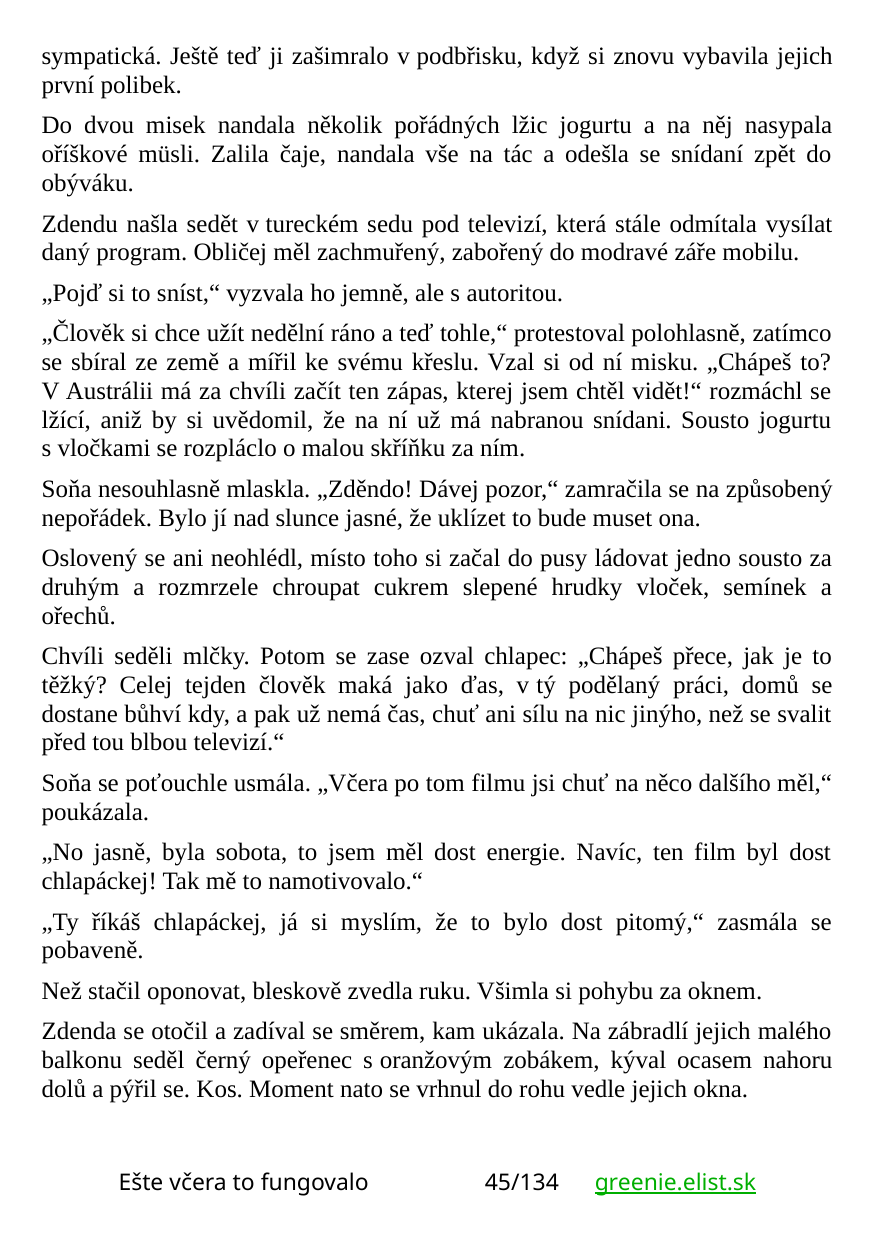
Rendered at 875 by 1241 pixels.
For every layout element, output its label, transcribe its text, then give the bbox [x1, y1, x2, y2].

text Zdendu našla sedět v tureckém sedu pod televizí, která stále odmítala vysílat daný program. Obličej měl zachmuřený, zabořený do modravé záře mobilu. [41, 209, 833, 266]
text „Pojď si to sníst,“ vyzvala ho jemně, ale s autoritou. [41, 278, 833, 307]
text Oslovený se ani neohlédl, místo toho si začal do pusy ládovat jedno sousto za druhým a rozmrzele chroupat cukrem slepené hrudky vloček, semínek a ořechů. [41, 543, 833, 629]
text „No jasně, byla sobota, to jsem měl dost energie. Navíc, ten film byl dost chlapáckej! Tak mě to namotivovalo.“ [41, 837, 833, 895]
text sympatická. Ještě teď ji zašimralo v podbřisku, když si znovu vybavila jejich první polibek. [41, 41, 833, 99]
text „Člověk si chce užít nedělní ráno a teď tohle,“ protestoval polohlasně, zatímco se sbíral ze země a mířil ke svému křeslu. Vzal si od ní misku. „Chápeš to? V Austrálii má za chvíli začít ten zápas, kterej jsem chtěl vidět!“ rozmáchl se lžící, aniž by si uvědomil, že na ní už má nabranou snídani. Sousto jogurtu s vločkami se rozpláclo o malou skříňku za ním. [41, 318, 833, 462]
text Chvíli seděli mlčky. Potom se zase ozval chlapec: „Chápeš přece, jak je to těžký? Celej tejden člověk maká jako ďas, v tý podělaný práci, domů se dostane bůhví kdy, a pak už nemá čas, chuť ani sílu na nic jinýho, než se svalit před tou blbou televizí.“ [41, 641, 833, 756]
text Než stačil oponovat, bleskově zvedla ruku. Všimla si pohybu za oknem. [41, 976, 833, 1004]
text Zdenda se otočil a zadíval se směrem, kam ukázala. Na zábradlí jejich malého balkonu seděl černý opeřenec s oranžovým zobákem, kýval ocasem nahoru dolů a pýřil se. Kos. Moment nato se vrhnul do rohu vedle jejich okna. [41, 1016, 833, 1103]
text Do dvou misek nandala několik pořádných lžic jogurtu a na něj nasypala oříškové müsli. Zalila čaje, nandala vše na tác a odešla se snídaní zpět do obýváku. [41, 111, 833, 197]
text Soňa nesouhlasně mlaskla. „Zděndo! Dávej pozor,“ zamračila se na způsobený nepořádek. Bylo jí nad slunce jasné, že uklízet to bude muset ona. [41, 474, 833, 531]
text Soňa se poťouchle usmála. „Včera po tom filmu jsi chuť na něco dalšího měl,“ poukázala. [41, 768, 833, 826]
text „Ty říkáš chlapáckej, já si myslím, že to bylo dost pitomý,“ zasmála se pobaveně. [41, 907, 833, 964]
